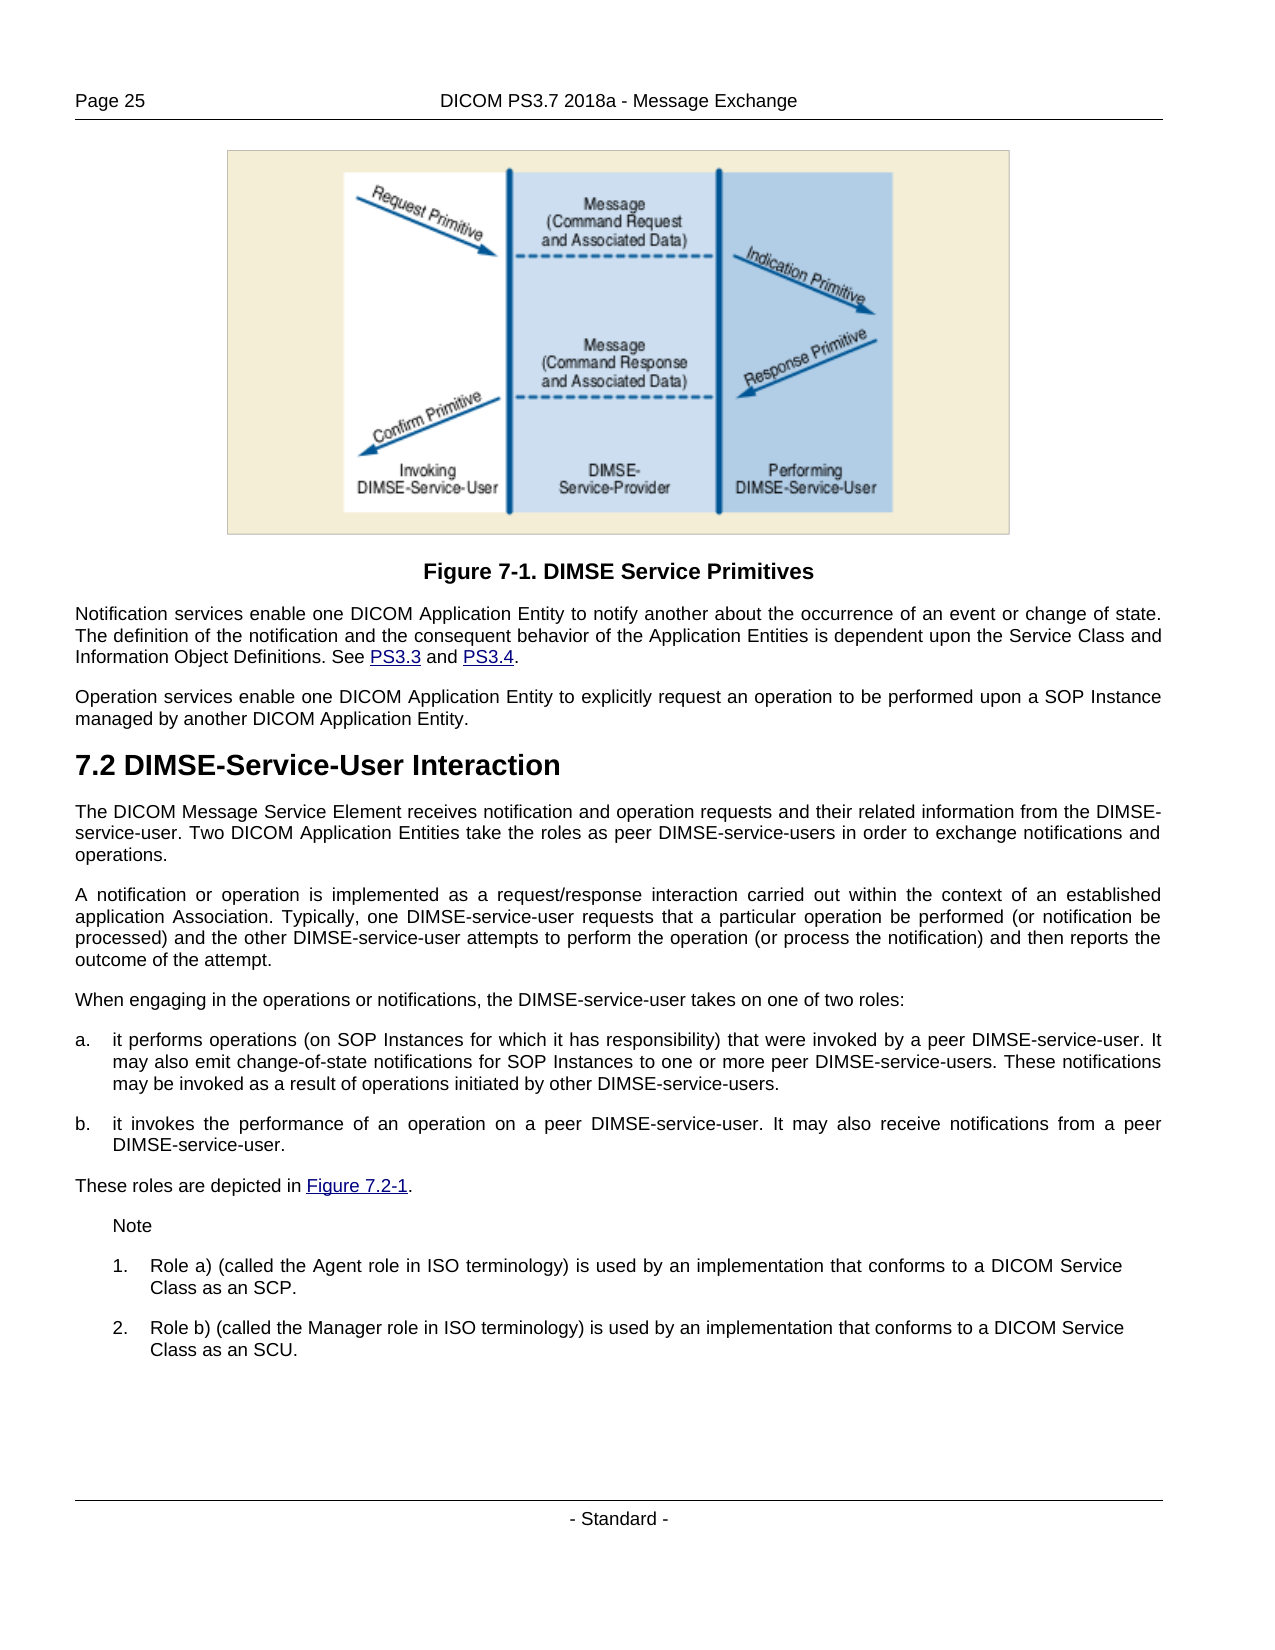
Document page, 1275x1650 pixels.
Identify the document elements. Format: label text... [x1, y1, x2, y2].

text When engaging in the operations or notifications, the DIMSE-service-user takes on one of two roles: [75, 989, 1162, 1011]
text These roles are depicted in Figure 7.2-1. [75, 1174, 1162, 1196]
list it invokes the performance of an operation on a peer DIMSE-service-user. It may also receive notifications from a peer DIMSE-service-user. [75, 1113, 1162, 1156]
picture [226, 150, 1011, 536]
text Note [112, 1215, 1125, 1236]
list Role b) (called the Manager role in ISO terminology) is used by an implementation that conforms to a DICOM Service Class as an SCU. [112, 1317, 1125, 1360]
text A notification or operation is implemented as a request/response interaction carried out within the context of an established application Association. Typically, one DIMSE-service-user requests that a particular operation be performed (or notification be processed) and the other DIMSE-service-user attempts to perform the operation (or process the notification) and then reports the outcome of the attempt. [75, 884, 1162, 970]
text Notification services enable one DICOM Application Entity to notify another about the occurrence of an event or change of state. The definition of the notification and the consequent behavior of the Application Entities is dependent upon the Service Class and Information Object Definitions. See PS3.3 and PS3.4. [75, 603, 1162, 668]
text 7.2 DIMSE-Service-User Interaction [75, 748, 1162, 782]
text The DICOM Message Service Element receives notification and operation requests and their related information from the DIMSE-service-user. Two DICOM Application Entities take the roles as peer DIMSE-service-users in order to exchange notifications and operations. [75, 801, 1162, 865]
list it performs operations (on SOP Instances for which it has responsibility) that were invoked by a peer DIMSE-service-user. It may also emit change-of-state notifications for SOP Instances to one or more peer DIMSE-service-users. These notifications may be invoked as a result of operations initiated by other DIMSE-service-users. [75, 1029, 1162, 1094]
text Figure 7-1. DIMSE Service Primitives [75, 558, 1162, 584]
text Operation services enable one DICOM Application Entity to explicitly request an operation to be performed upon a SOP Instance managed by another DICOM Application Entity. [75, 686, 1162, 729]
list Role a) (called the Agent role in ISO terminology) is used by an implementation that conforms to a DICOM Service Class as an SCP. [112, 1255, 1125, 1298]
